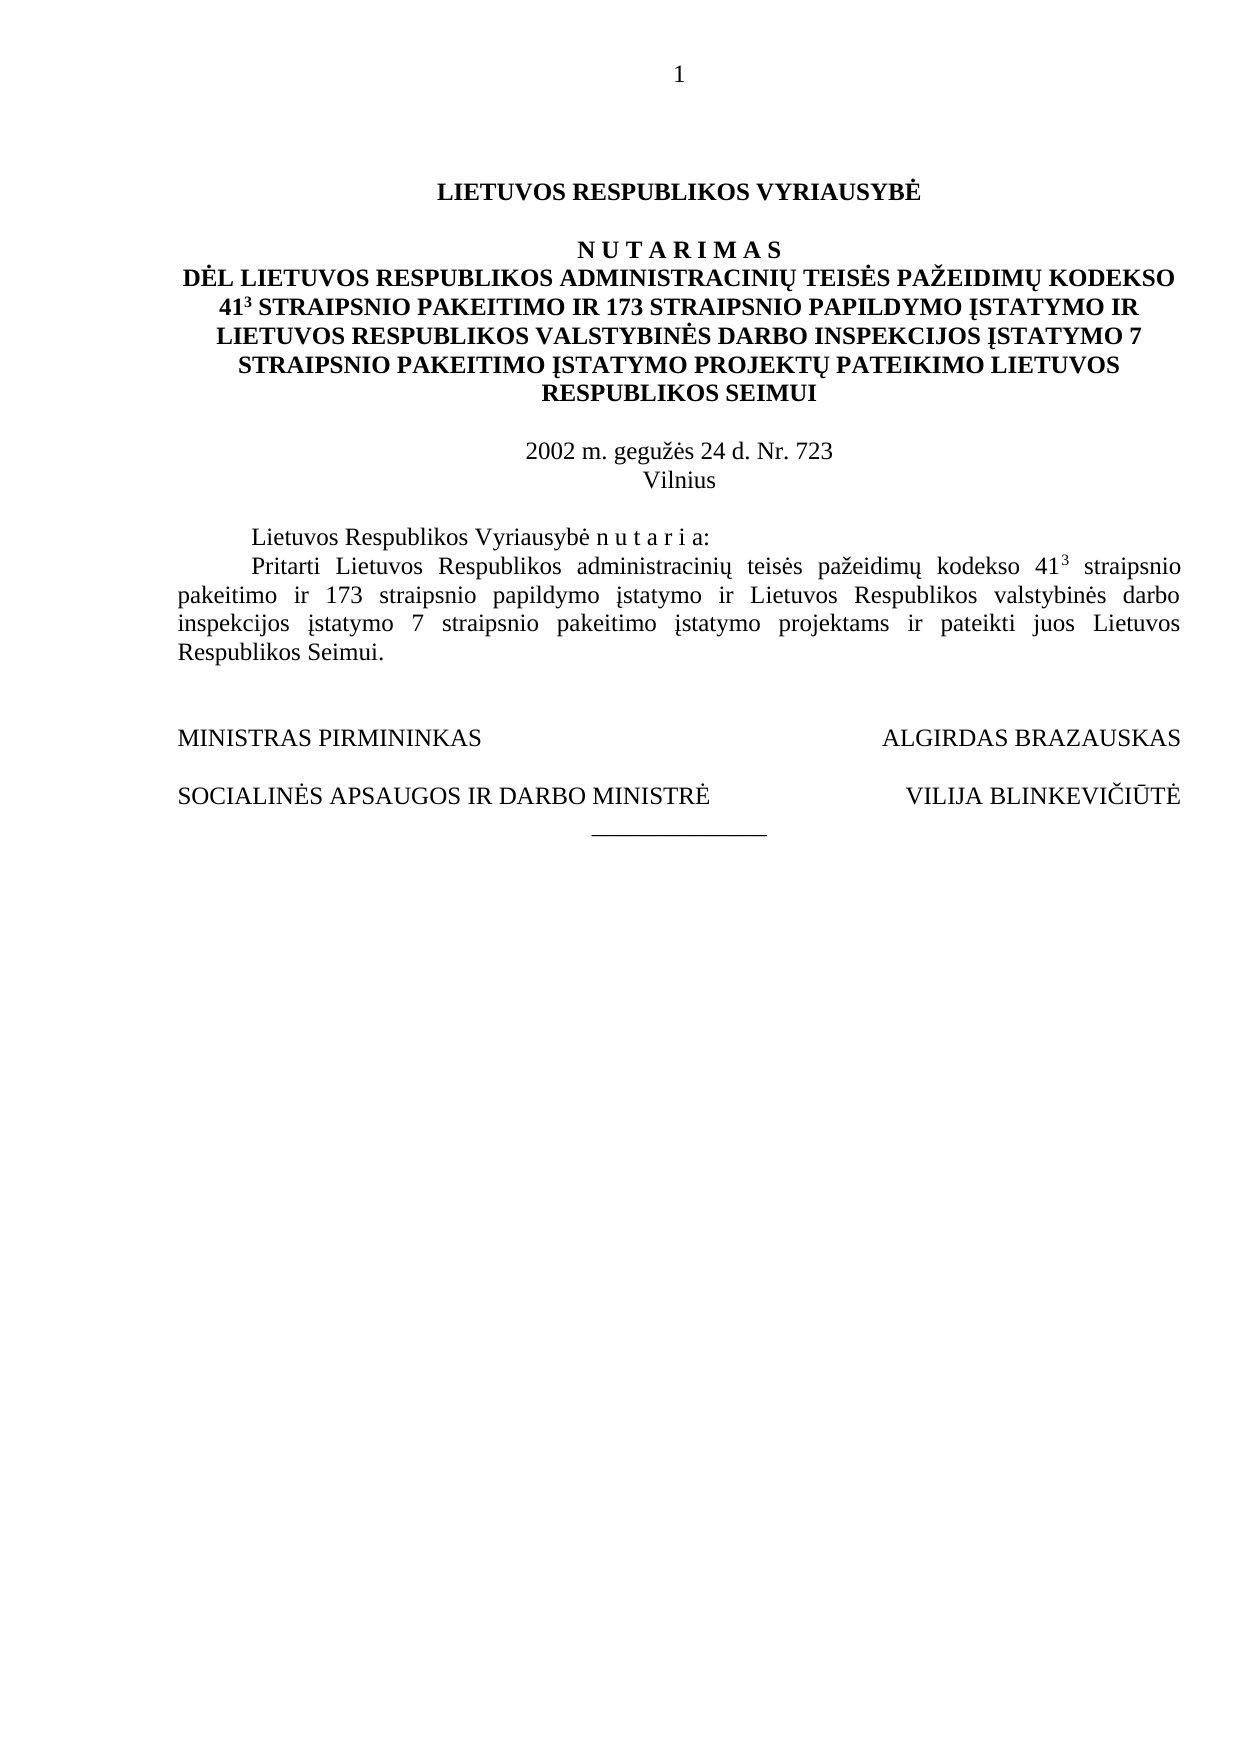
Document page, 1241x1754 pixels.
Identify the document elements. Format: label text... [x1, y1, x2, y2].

text ______________ [177, 810, 1181, 838]
text 2002 m. gegužės 24 d. Nr. 723 [177, 436, 1181, 465]
text N U T A R I M A S [177, 235, 1181, 263]
text SOCIALINĖS APSAUGOS IR DARBO MINISTRĖ VILIJA BLINKEVIČIŪTĖ [177, 781, 1181, 810]
text Pritarti Lietuvos Respublikos administracinių teisės pažeidimų kodekso 413 straipsnio pakeitimo ir 173 straipsnio papildymo įstatymo ir Lietuvos Respublikos valstybinės darbo inspekcijos įstatymo 7 straipsnio pakeitimo įstatymo projektams ir pateikti juos Lietuvos Respublikos Seimui. [177, 551, 1181, 666]
text LIETUVOS RESPUBLIKOS VYRIAUSYBĖ [177, 177, 1181, 206]
text Vilnius [177, 465, 1181, 493]
text DĖL LIETUVOS RESPUBLIKOS ADMINISTRACINIŲ TEISĖS PAŽEIDIMŲ KODEKSO 413 STRAIPSNIO PAKEITIMO IR 173 STRAIPSNIO PAPILDYMO ĮSTATYMO IR LIETUVOS RESPUBLIKOS VALSTYBINĖS DARBO INSPEKCIJOS ĮSTATYMO 7 STRAIPSNIO PAKEITIMO ĮSTATYMO PROJEKTŲ PATEIKIMO LIETUVOS RESPUBLIKOS SEIMUI [177, 263, 1181, 407]
text MINISTRAS PIRMININKAS ALGIRDAS BRAZAUSKAS [177, 723, 1181, 752]
text Lietuvos Respublikos Vyriausybė nutaria: [177, 522, 1181, 551]
